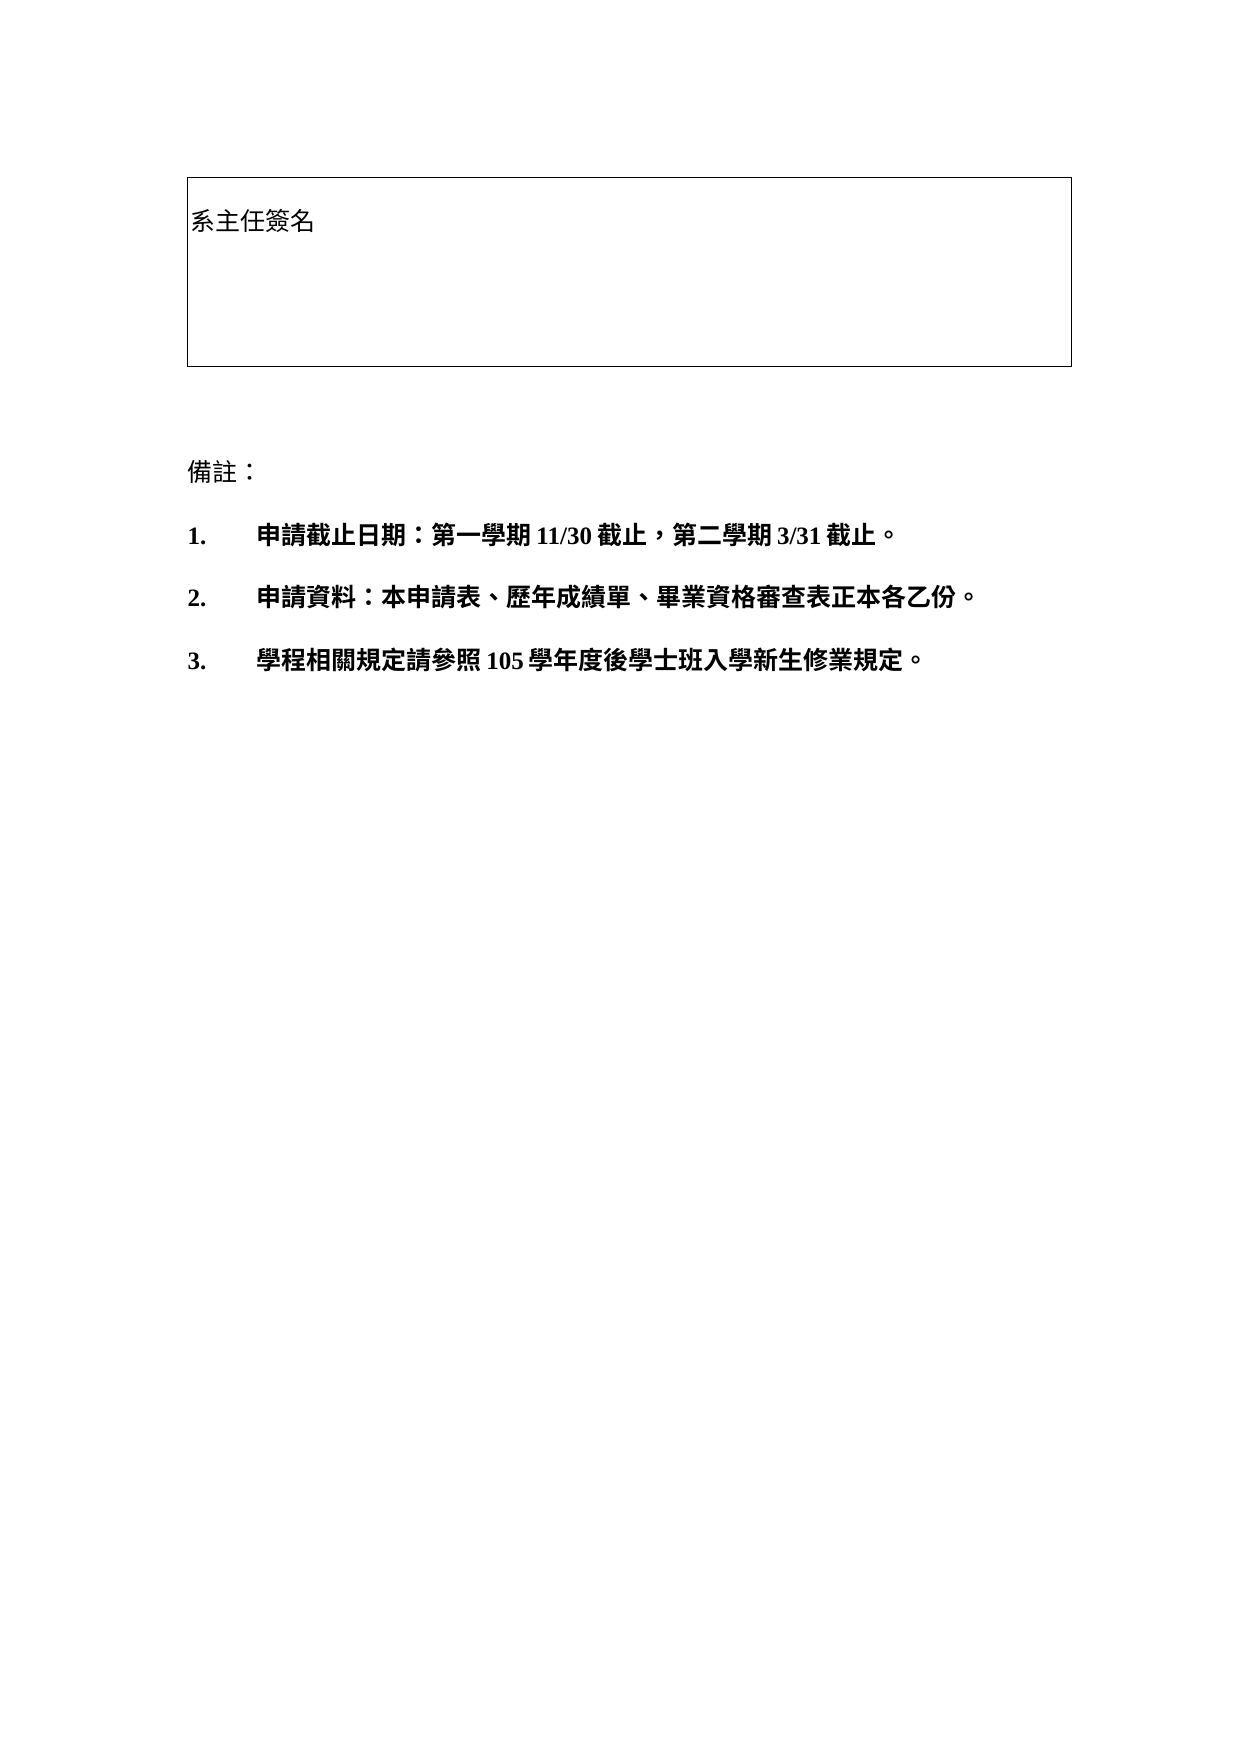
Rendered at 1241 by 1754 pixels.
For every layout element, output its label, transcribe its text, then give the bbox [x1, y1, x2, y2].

list 學程相關規定請參照105學年度後學士班入學新生修業規定。 [187, 617, 1053, 679]
list 申請資料：本申請表、歷年成績單、畢業資格審查表正本各乙份。 [187, 554, 1053, 617]
list 申請截止日期：第一學期11/30截止，第二學期3/31截止。 [187, 492, 1053, 554]
text 備註： [187, 429, 1053, 492]
table_cell 系主任簽名 [188, 178, 1071, 366]
